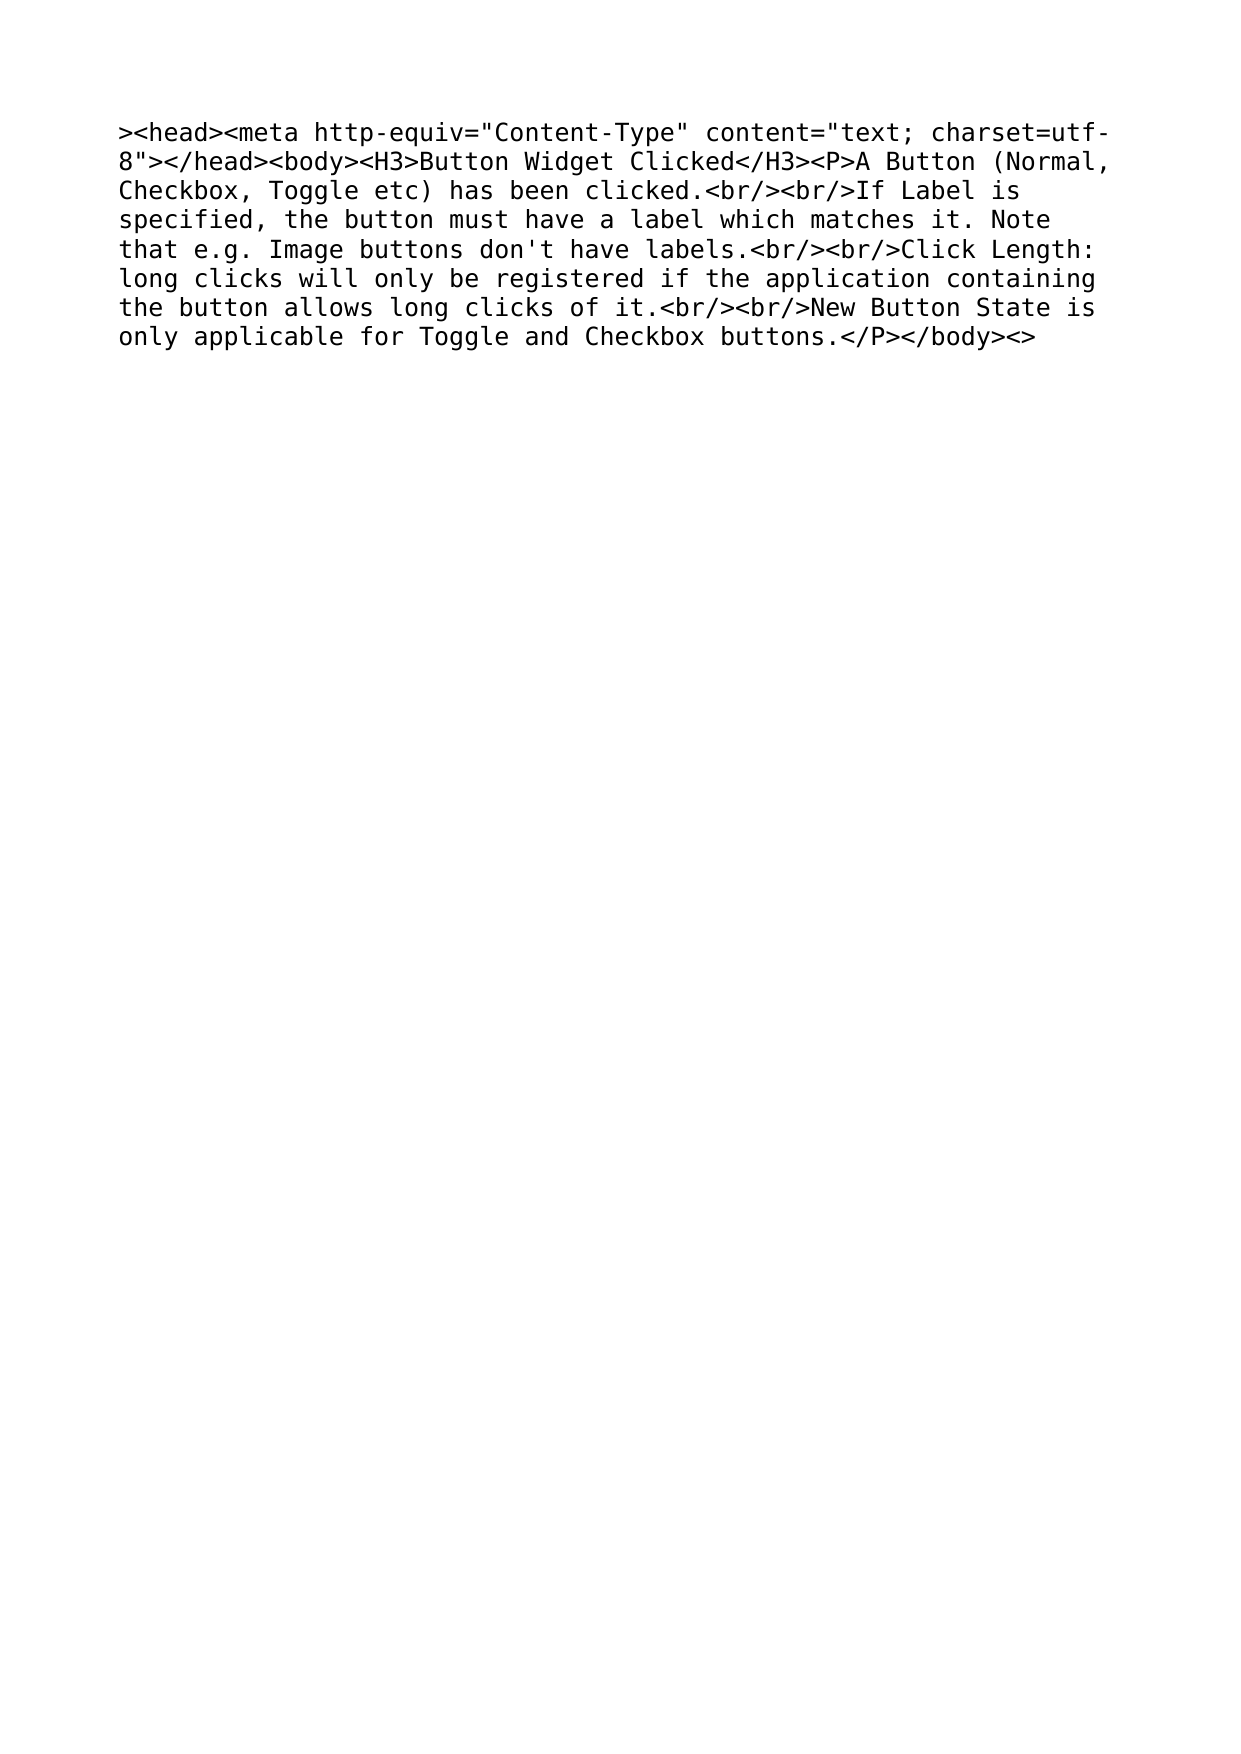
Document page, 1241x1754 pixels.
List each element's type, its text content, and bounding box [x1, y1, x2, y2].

text ><head><meta http-equiv="Content-Type" content="text; charset=utf-8"></head><body><H3>Button Widget Clicked</H3><P>A Button (Normal, Checkbox, Toggle etc) has been clicked.<br/><br/>If Label is specified, the button must have a label which matches it. Note that e.g. Image buttons don't have labels.<br/><br/>Click Length: long clicks will only be registered if the application containing the button allows long clicks of it.<br/><br/>New Button State is only applicable for Toggle and Checkbox buttons.</P></body><> [118, 118, 1122, 351]
